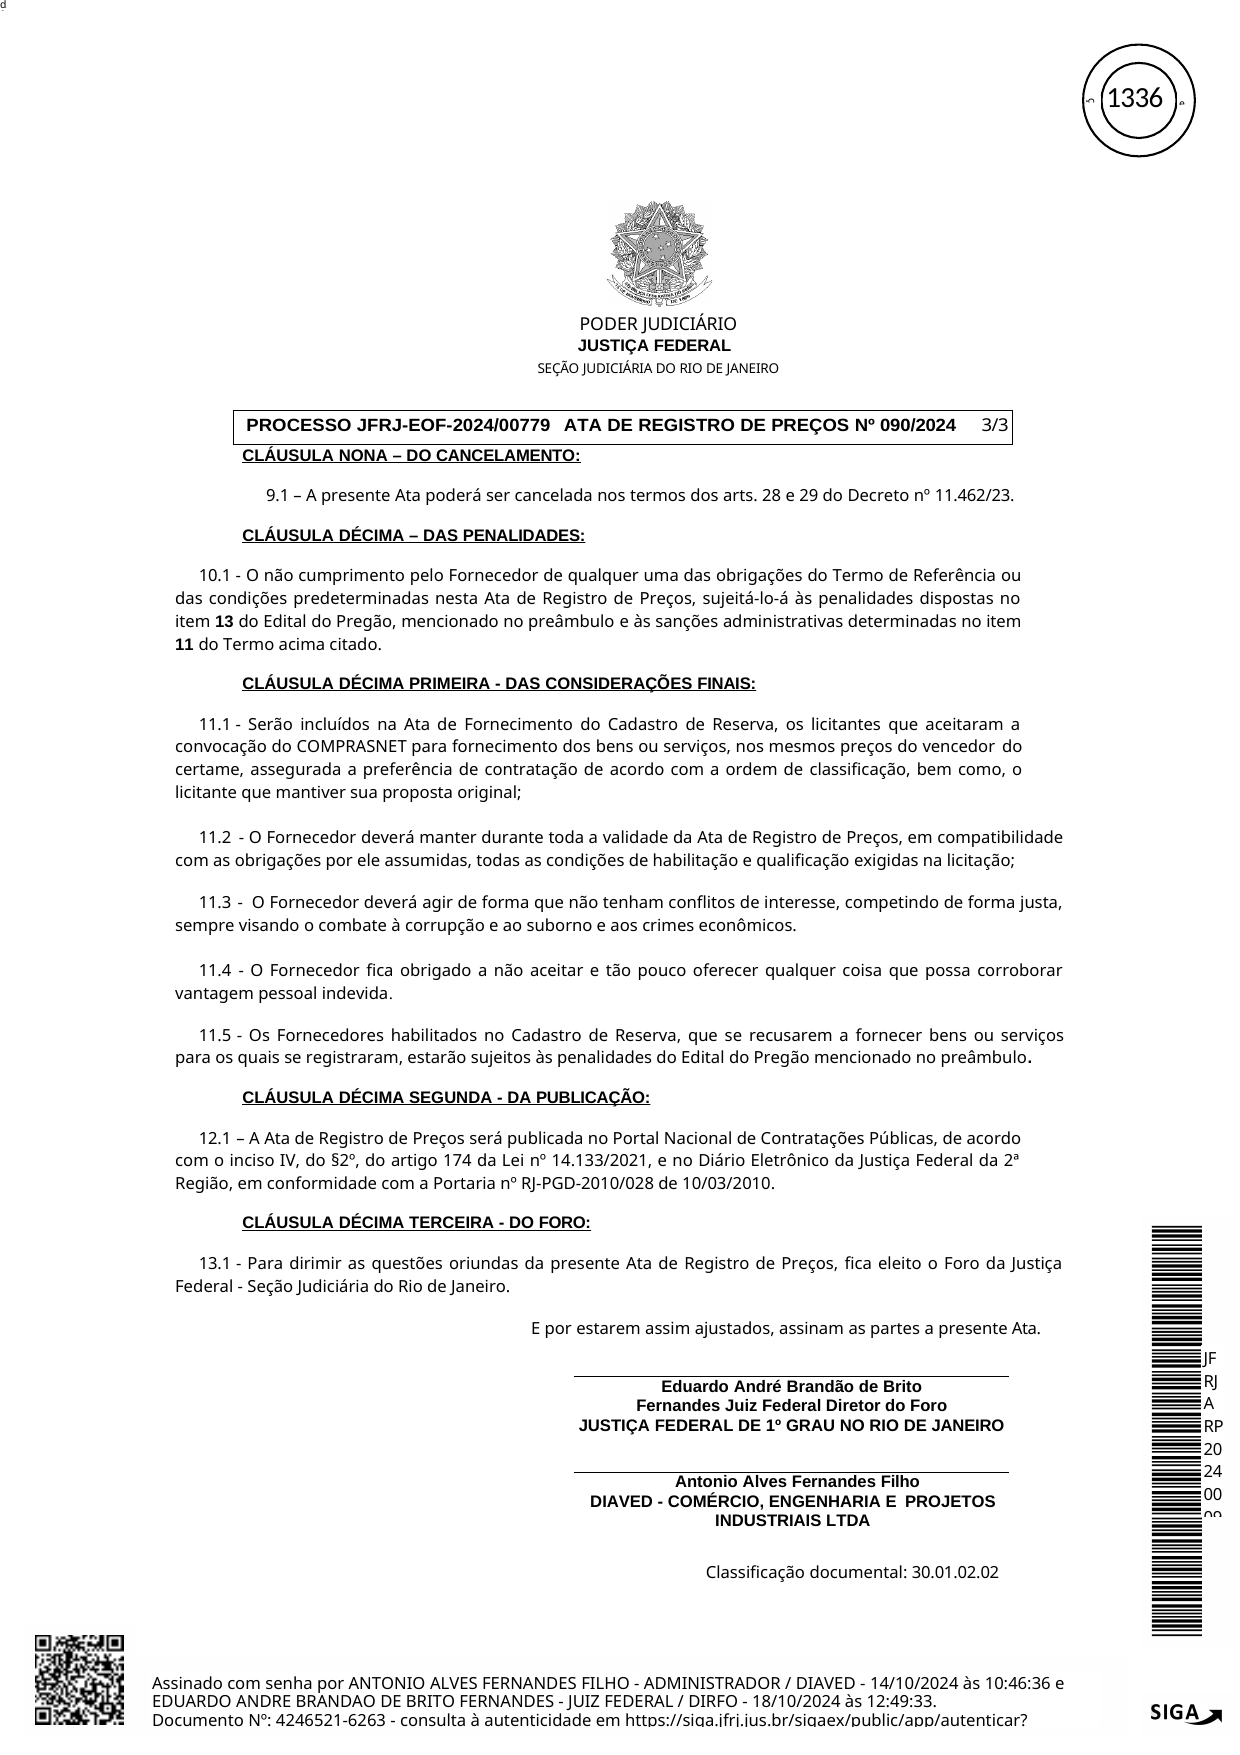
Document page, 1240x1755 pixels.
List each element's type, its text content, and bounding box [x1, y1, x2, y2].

list - O Fornecedor fica obrigado a não aceitar e tão pouco oferecer qualquer coisa que possa corroborar vantagem pessoal indevida. [175, 959, 1064, 1004]
text Classificação documental: 30.01.02.02 [706, 1561, 1064, 1583]
text SEÇÃO JUDICIÁRIA DO RIO DE JANEIRO [322, 359, 994, 377]
list - O Fornecedor deverá manter durante toda a validade da Ata de Registro de Preços, em compatibilidade com as obrigações por ele assumidas, todas as condições de habilitação e qualificação exigidas na licitação; [175, 826, 1064, 871]
text e [1179, 97, 1193, 105]
subtitle JUSTIÇA FEDERAL [314, 336, 994, 355]
list - O não cumprimento pelo Fornecedor de qualquer uma das obrigações do Termo de Referência ou das condições predeterminadas nesta Ata de Registro de Preços, sujeitá-lo-á às penalidades dispostas no item 13 do Edital do Pregão, mencionado no preâmbulo e às sanções administrativas determinadas no item 11 do Termo acima citado. [175, 564, 1022, 655]
text E por estarem assim ajustados, assinam as partes a presente Ata. [531, 1316, 1064, 1339]
subtitle CLÁUSULA DÉCIMA – DAS PENALIDADES: [242, 525, 1064, 544]
subtitle CLÁUSULA DÉCIMA SEGUNDA - DA PUBLICAÇÃO: [242, 1088, 1064, 1107]
text d [0, 0, 6, 10]
list – A presente Ata poderá ser cancelada nos termos dos arts. 28 e 29 do Decreto nº 11.462/23. [266, 484, 1064, 507]
subtitle CLÁUSULA NONA – DO CANCELAMENTO: [242, 423, 1064, 464]
list - Para dirimir as questões oriundas da presente Ata de Registro de Preços, fica eleito o Foro da Justiça Federal - Seção Judiciária do Rio de Janeiro. [175, 1252, 1064, 1297]
list - Os Fornecedores habilitados no Cadastro de Reserva, que se recusarem a fornecer bens ou serviços para os quais se registraram, estarão sujeitos às penalidades do Edital do Pregão mencionado no preâmbulo. [175, 1023, 1064, 1069]
text Eduardo André Brandão de Brito Fernandes Juiz Federal Diretor do Foro [617, 1377, 966, 1415]
text JFRJARP202400090A [1203, 1347, 1224, 1517]
subtitle CLÁUSULA DÉCIMA TERCEIRA - DO FORO: [242, 1213, 1064, 1232]
list - O Fornecedor deverá agir de forma que não tenham conflitos de interesse, competindo de forma justa, sempre visando o combate à corrupção e ao suborno e aos crimes econômicos. [175, 890, 1064, 936]
list – A Ata de Registro de Preços será publicada no Portal Nacional de Contratações Públicas, de acordo com o inciso IV, do §2º, do artigo 174 da Lei nº 14.133/2021, e no Diário Eletrônico da Justiça Federal da 2ª Região, em conformidade com a Portaria nº RJ-PGD-2010/028 de 10/03/2010. [175, 1126, 1022, 1194]
text JUSTIÇA FEDERAL DE 1º GRAU NO RIO DE JANEIRO [540, 1415, 1043, 1434]
text ç [1085, 98, 1099, 106]
list - Serão incluídos na Ata de Fornecimento do Cadastro de Reserva, os licitantes que aceitaram a convocação do COMPRASNET para fornecimento dos bens ou serviços, nos mesmos preços do vencedor do certame, assegurada a preferência de contratação de acordo com a ordem de classificação, bem como, o licitante que mantiver sua proposta original; [175, 712, 1022, 803]
text DIAVED - COMÉRCIO, ENGENHARIA E PROJETOS INDUSTRIAIS LTDA [540, 1492, 1045, 1530]
text PROCESSO JFRJ-EOF-2024/00779 ATA DE REGISTRO DE PREÇOS Nº 090/2024 3/3 [246, 412, 1012, 436]
subtitle PODER JUDICIÁRIO [322, 311, 994, 335]
text Antonio Alves Fernandes Filho [530, 1469, 1064, 1492]
subtitle CLÁUSULA DÉCIMA PRIMEIRA - DAS CONSIDERAÇÕES FINAIS: [242, 674, 1064, 693]
